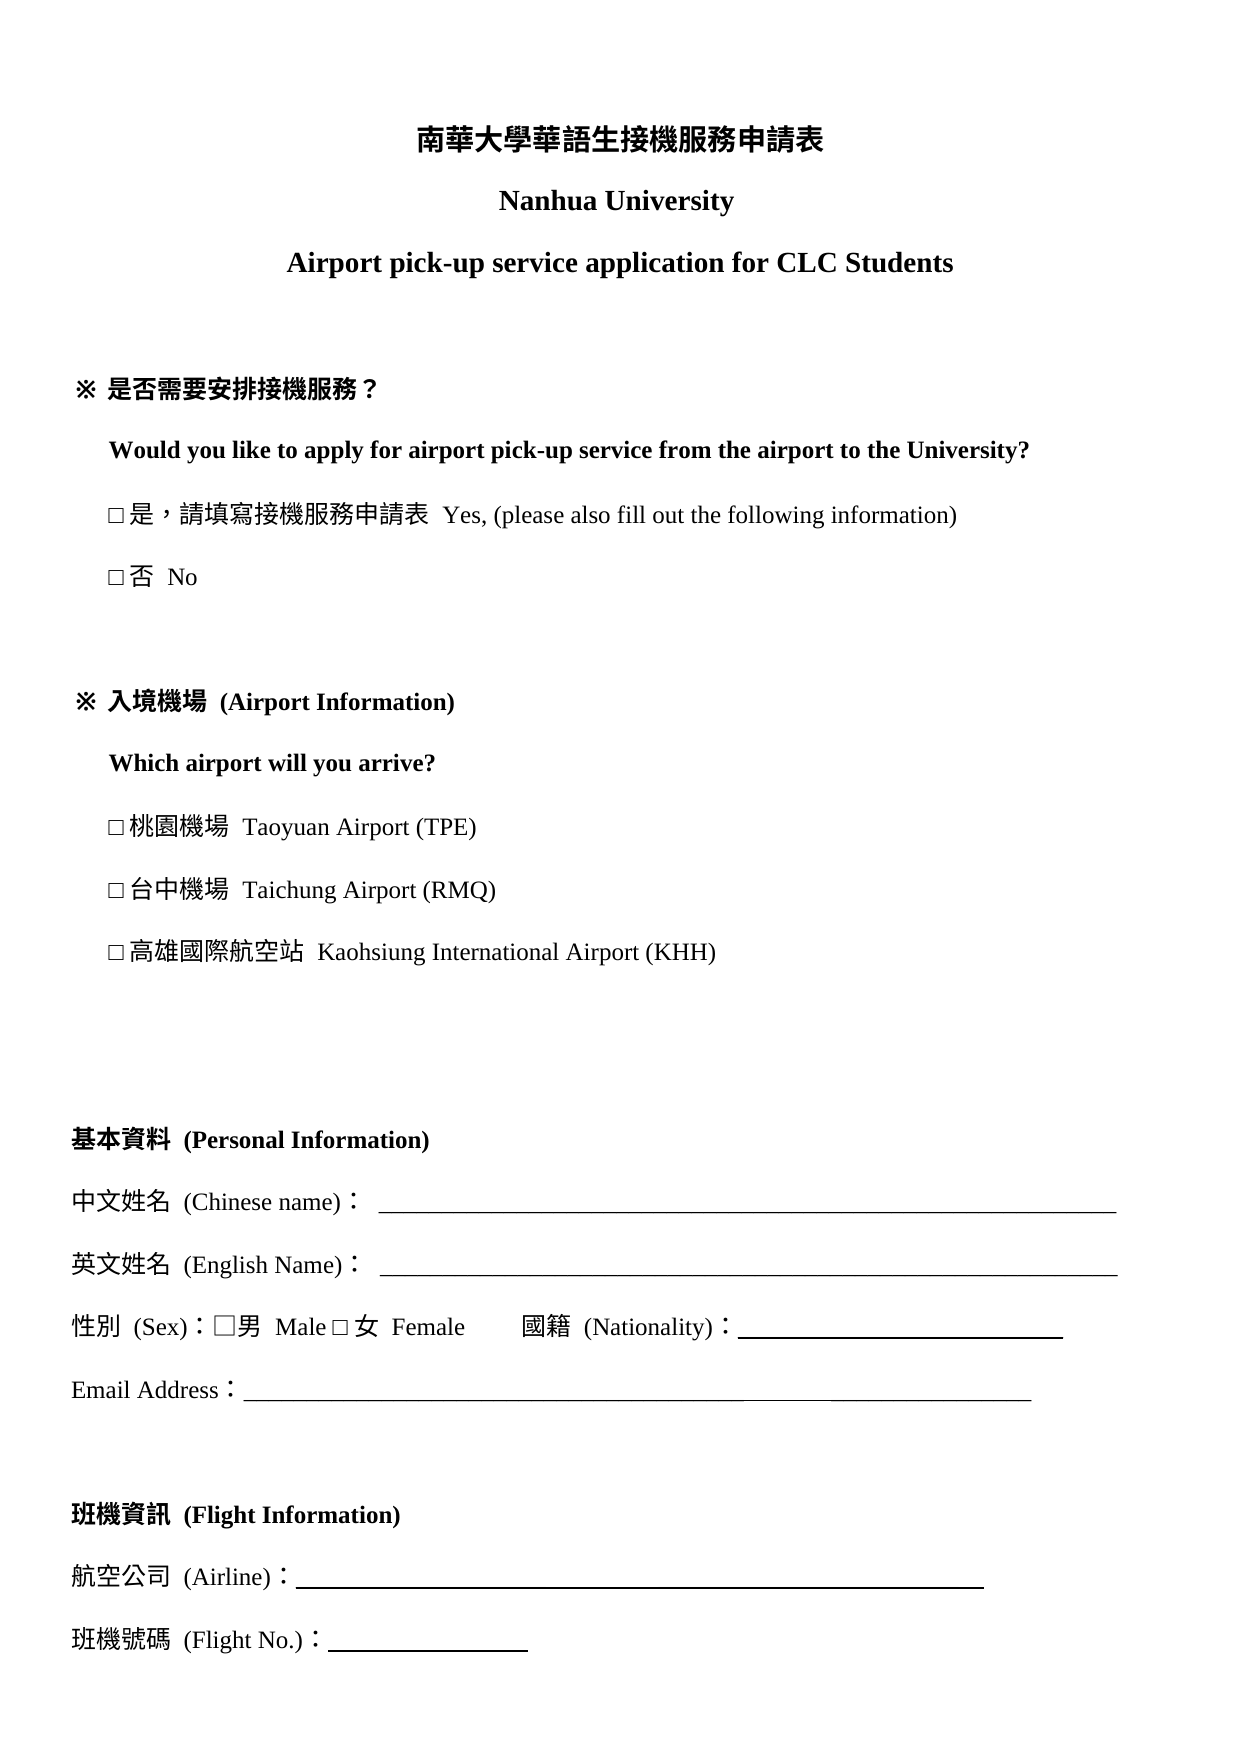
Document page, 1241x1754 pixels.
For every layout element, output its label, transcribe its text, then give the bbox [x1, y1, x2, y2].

text 南華大學華語生接機服務申請表 [71, 96, 1169, 158]
text □ 桃園機場 Taoyuan Airport (TPE) [71, 783, 1169, 846]
text Nanhua University [71, 158, 1169, 221]
text □ 否 No [71, 533, 1169, 596]
text 中文姓名 (Chinese name)： ___________________________________________________________ [71, 1158, 1169, 1221]
text 英文姓名 (English Name)： ___________________________________________________________ [71, 1221, 1169, 1283]
text 航空公司 (Airline)：____________________ ________________________ [71, 1533, 1169, 1596]
text ※ 是否需要安排接機服務？ [71, 346, 1169, 408]
text □ 高雄國際航空站 Kaohsiung International Airport (KHH) [71, 908, 1169, 971]
text □ 台中機場 Taichung Airport (RMQ) [71, 846, 1169, 908]
text 班機號碼 (Flight No.)： [71, 1596, 1169, 1658]
text Email Address：________________________________________ ________________ [71, 1346, 1169, 1408]
text □ 是，請填寫接機服務申請表 Yes, (please also fill out the following information) [71, 471, 1169, 533]
text Airport pick-up service application for CLC Students [71, 221, 1169, 283]
text Which airport will you arrive? [71, 721, 1169, 783]
text ※ 入境機場 (Airport Information) [71, 658, 1169, 721]
text 性別 (Sex)：□男 Male □ 女 Female 國籍 (Nationality)：__________________________ [71, 1283, 1169, 1346]
text Would you like to apply for airport pick-up service from the airport to the University? [71, 408, 1169, 471]
text 基本資料 (Personal Information) [71, 1096, 1169, 1158]
text 班機資訊 (Flight Information) [71, 1471, 1169, 1533]
